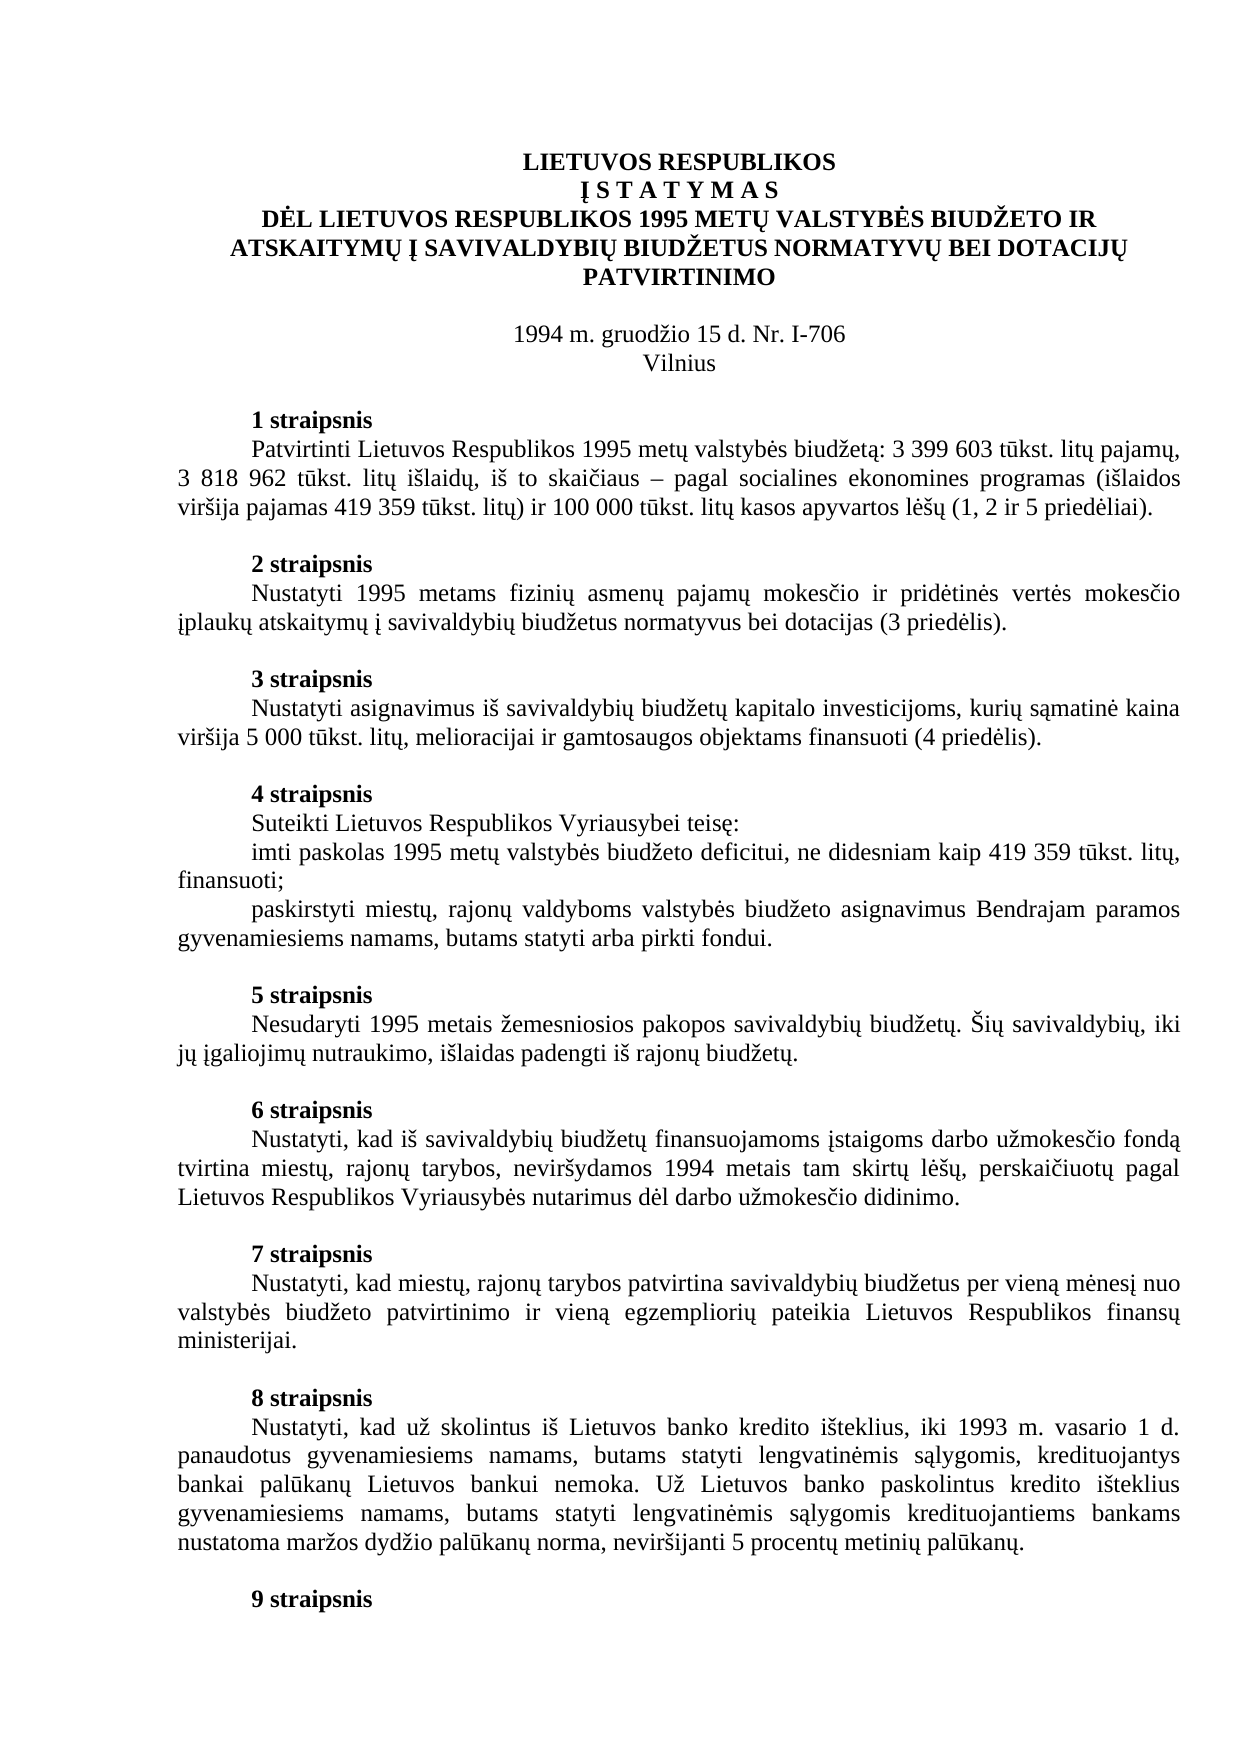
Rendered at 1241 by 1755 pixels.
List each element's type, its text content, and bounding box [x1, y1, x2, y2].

text 9 straipsnis [177, 1584, 1181, 1613]
text Nustatyti asignavimus iš savivaldybių biudžetų kapitalo investicijoms, kurių sąmatinė kaina viršija 5 000 tūkst. litų, melioracijai ir gamtosaugos objektams finansuoti (4 priedėlis). [177, 693, 1181, 751]
text 8 straipsnis [177, 1383, 1181, 1412]
text 5 straipsnis [177, 981, 1181, 1009]
text Nustatyti 1995 metams fizinių asmenų pajamų mokesčio ir pridėtinės vertės mokesčio įplaukų atskaitymų į savivaldybių biudžetus normatyvus bei dotacijas (3 priedėlis). [177, 578, 1181, 636]
text LIETUVOS RESPUBLIKOS [177, 147, 1181, 176]
text imti paskolas 1995 metų valstybės biudžeto deficitui, ne didesniam kaip 419 359 tūkst. litų, finansuoti; [177, 837, 1181, 894]
text 1 straipsnis [177, 406, 1181, 434]
text Į S T A T Y M A S [177, 176, 1181, 204]
text 7 straipsnis [177, 1239, 1181, 1268]
text 1994 m. gruodžio 15 d. Nr. I-706 [177, 319, 1181, 348]
text Patvirtinti Lietuvos Respublikos 1995 metų valstybės biudžetą: 3 399 603 tūkst. litų pajamų, 3 818 962 tūkst. litų išlaidų, iš to skaičiaus – pagal socialines ekonomines programas (išlaidos viršija pajamas 419 359 tūkst. litų) ir 100 000 tūkst. litų kasos apyvartos lėšų (1, 2 ir 5 priedėliai). [177, 434, 1181, 521]
text Nustatyti, kad miestų, rajonų tarybos patvirtina savivaldybių biudžetus per vieną mėnesį nuo valstybės biudžeto patvirtinimo ir vieną egzempliorių pateikia Lietuvos Respublikos finansų ministerijai. [177, 1268, 1181, 1354]
text DĖL LIETUVOS RESPUBLIKOS 1995 METŲ VALSTYBĖS BIUDŽETO IR ATSKAITYMŲ Į SAVIVALDYBIŲ BIUDŽETUS NORMATYVŲ BEI DOTACIJŲ PATVIRTINIMO [177, 204, 1181, 291]
text paskirstyti miestų, rajonų valdyboms valstybės biudžeto asignavimus Bendrajam paramos gyvenamiesiems namams, butams statyti arba pirkti fondui. [177, 894, 1181, 952]
text 4 straipsnis [177, 779, 1181, 808]
text Nesudaryti 1995 metais žemesniosios pakopos savivaldybių biudžetų. Šių savivaldybių, iki jų įgaliojimų nutraukimo, išlaidas padengti iš rajonų biudžetų. [177, 1009, 1181, 1067]
text Suteikti Lietuvos Respublikos Vyriausybei teisę: [177, 808, 1181, 837]
text Nustatyti, kad už skolintus iš Lietuvos banko kredito išteklius, iki 1993 m. vasario 1 d. panaudotus gyvenamiesiems namams, butams statyti lengvatinėmis sąlygomis, kredituojantys bankai palūkanų Lietuvos bankui nemoka. Už Lietuvos banko paskolintus kredito išteklius gyvenamiesiems namams, butams statyti lengvatinėmis sąlygomis kredituojantiems bankams nustatoma maržos dydžio palūkanų norma, neviršijanti 5 procentų metinių palūkanų. [177, 1412, 1181, 1556]
text 3 straipsnis [177, 664, 1181, 693]
text Nustatyti, kad iš savivaldybių biudžetų finansuojamoms įstaigoms darbo užmokesčio fondą tvirtina miestų, rajonų tarybos, neviršydamos 1994 metais tam skirtų lėšų, perskaičiuotų pagal Lietuvos Respublikos Vyriausybės nutarimus dėl darbo užmokesčio didinimo. [177, 1124, 1181, 1211]
text 6 straipsnis [177, 1096, 1181, 1124]
text Vilnius [177, 348, 1181, 377]
text 2 straipsnis [177, 549, 1181, 578]
